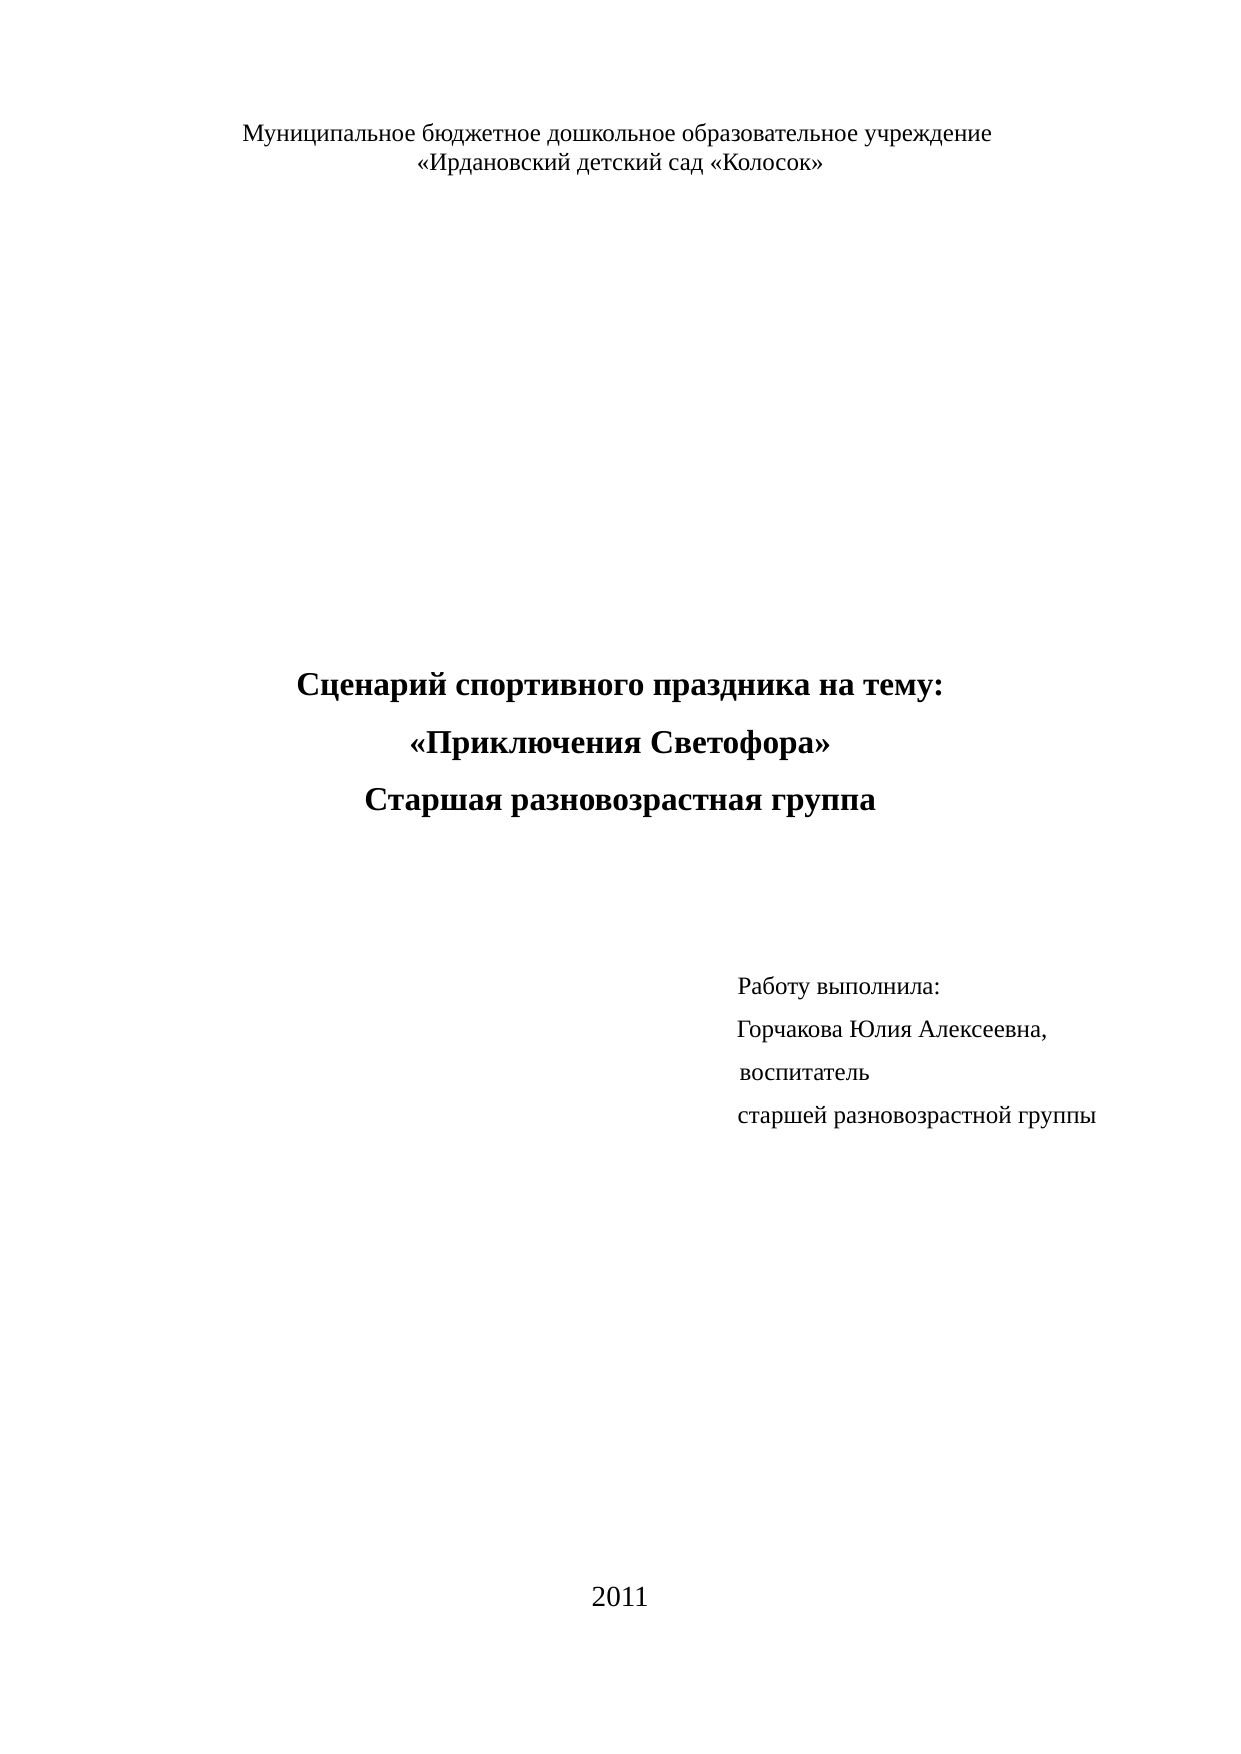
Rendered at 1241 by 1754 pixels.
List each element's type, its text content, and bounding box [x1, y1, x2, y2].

text 2011 [118, 1579, 1122, 1613]
text Работу выполнила: [118, 971, 1122, 1000]
text старшей разновозрастной группы [118, 1100, 1122, 1129]
text Старшая разновозрастная группа [118, 779, 1122, 818]
text «Ирдановский детский сад «Колосок» [118, 147, 1122, 176]
text воспитатель [118, 1057, 1122, 1086]
text Муниципальное бюджетное дошкольное образовательное учреждение [118, 118, 1122, 147]
text «Приключения Светофора» [118, 722, 1122, 760]
text Горчакова Юлия Алексеевна, [118, 1014, 1122, 1043]
text Сценарий спортивного праздника на тему: [118, 664, 1122, 703]
